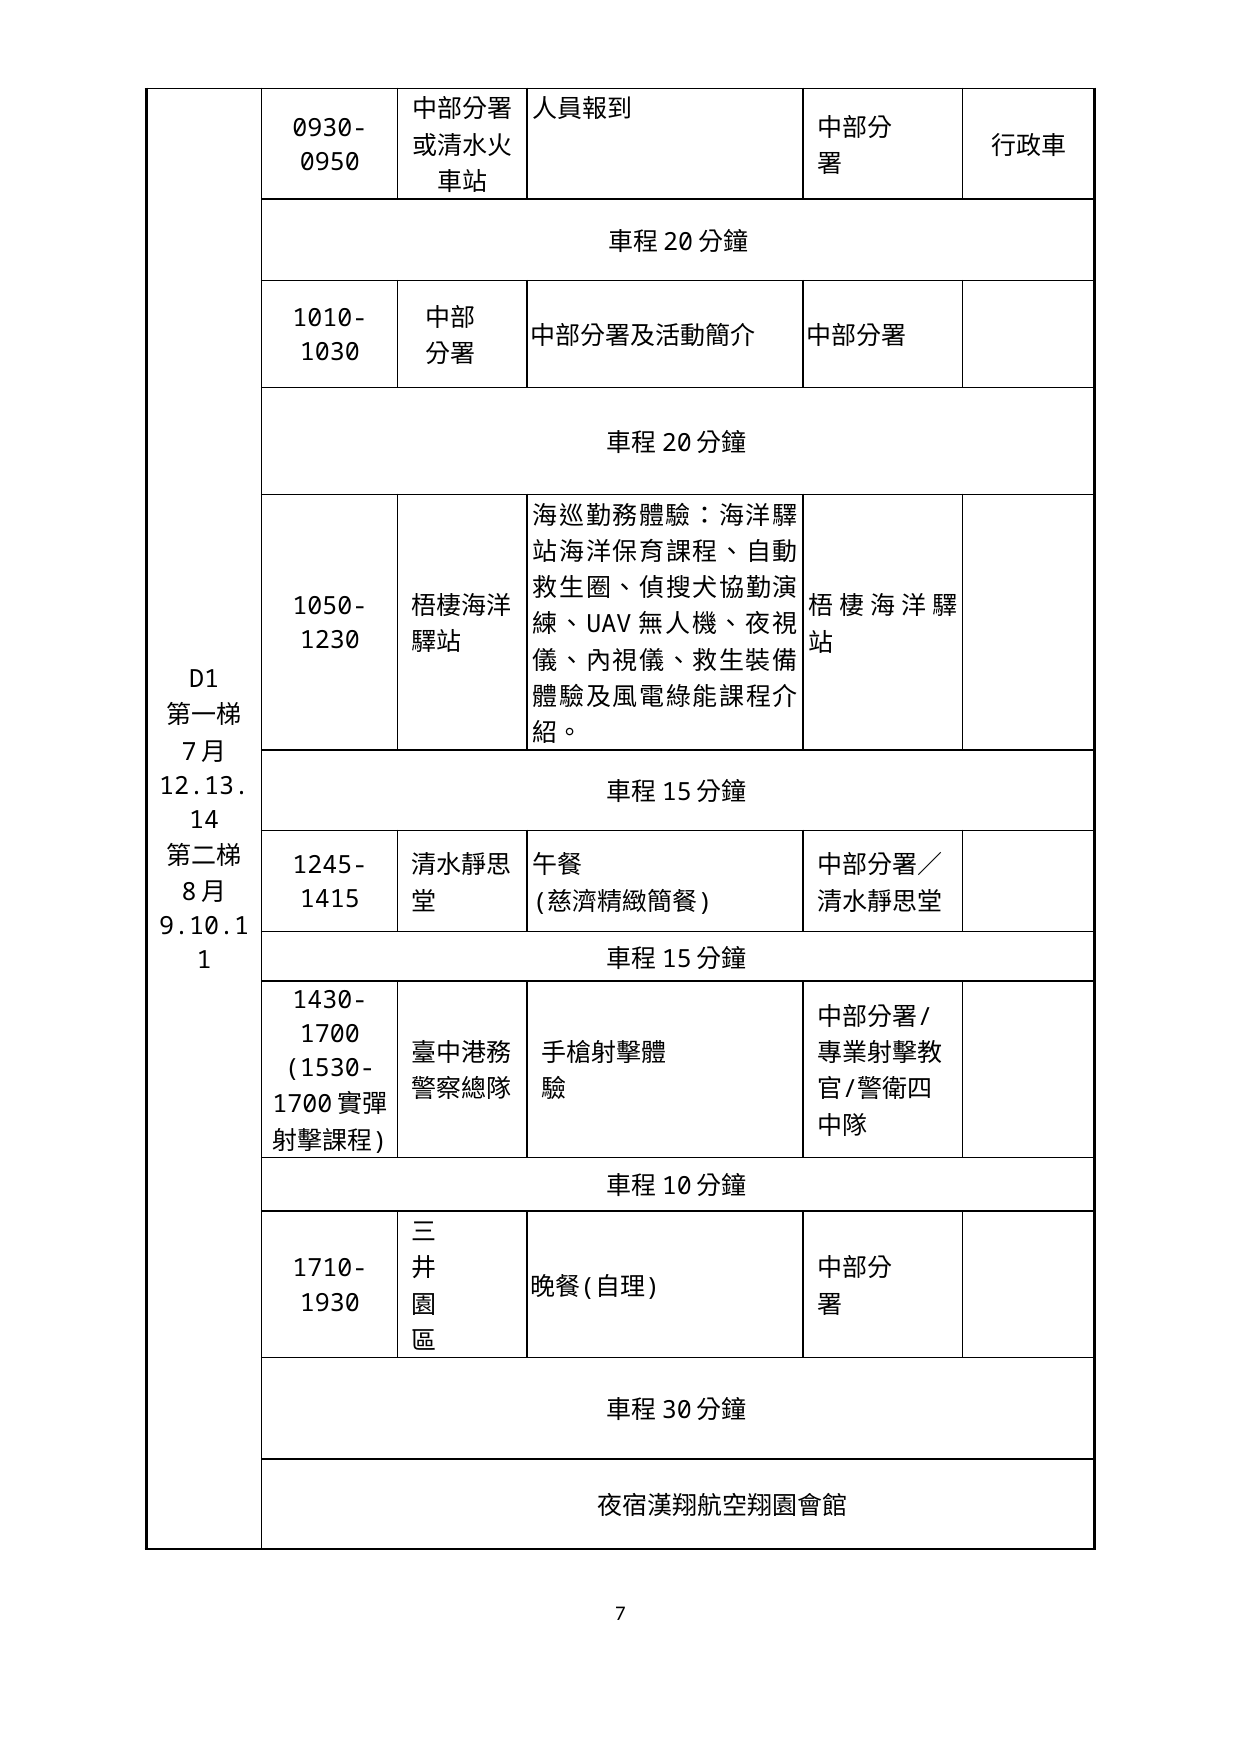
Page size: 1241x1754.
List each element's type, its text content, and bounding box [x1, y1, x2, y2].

table_cell 梧棲海洋驛站 [804, 495, 962, 749]
table_cell [398, 495, 526, 749]
table_cell 人員報到 [528, 89, 802, 198]
table_cell 車程20分鐘 [262, 200, 1093, 280]
table_header 中部分署／清水靜思堂 [806, 845, 959, 917]
table_cell 1710-1930 [262, 1212, 397, 1357]
table_cell 車程20分鐘 [262, 388, 1093, 493]
table_cell 車程30分鐘 [262, 1358, 1093, 1458]
table_cell 1050-1230 [262, 495, 397, 749]
table_cell 海巡勤務體驗：海洋驛站海洋保育課程、自動救生圈、偵搜犬協勤演練、UAV無人機、夜視儀、內視儀、救生裝備體驗及風電綠能課程介紹。 [528, 495, 802, 749]
table_header 梧棲海洋驛站 [400, 586, 524, 658]
table_cell [471, 1212, 526, 1357]
table_cell 車程10分鐘 [262, 1158, 1093, 1210]
table_cell [963, 1212, 1093, 1357]
table_cell [528, 982, 802, 1156]
table_cell [804, 89, 962, 198]
table_header 中部分署或清水火車站 [400, 89, 524, 198]
table_cell 中部 分署 [398, 281, 526, 387]
table_cell 中部分署 [804, 281, 962, 387]
table_cell 1245-1415 [262, 831, 397, 931]
table_cell 晚餐(自理) [528, 1212, 802, 1357]
table_cell 行政車 [963, 89, 1093, 198]
table_cell [963, 281, 1093, 387]
table_cell 1010-1030 [262, 281, 397, 387]
table_header 中部分署/ 專業射擊教官/警衛四中隊 [806, 996, 959, 1141]
table_header 三井 園區 [400, 1212, 471, 1357]
table_cell 午餐 (慈濟精緻簡餐) [528, 831, 802, 931]
table_cell 0930-0950 [262, 89, 397, 198]
table_cell 車程15分鐘 [262, 932, 1093, 980]
table_cell [804, 831, 962, 931]
table_cell [804, 982, 962, 1156]
table_cell [963, 982, 1093, 1156]
table_cell [398, 831, 526, 931]
table_cell [398, 982, 526, 1156]
table_header 中部分署 [806, 1248, 924, 1320]
table_cell [963, 831, 1093, 931]
table_header 臺中港務警察總隊 [400, 1033, 524, 1105]
table_cell [804, 1212, 962, 1357]
table_cell 車程15分鐘 [262, 751, 1093, 829]
table_header 手槍射擊體驗 [530, 1033, 696, 1105]
table_cell 中部分署及活動簡介 [528, 281, 802, 387]
table_cell [963, 495, 1093, 749]
table_cell 夜宿漢翔航空翔園會館 [262, 1460, 1093, 1548]
table_cell 1430-1700 (1530-1700實彈射擊課程) [262, 982, 397, 1156]
table_header 中部分署 [806, 107, 924, 179]
table_header 清水靜思堂 [400, 845, 524, 917]
table_cell D1 第一梯 7月12.13.14 第二梯 8月9.10.11 [148, 89, 261, 1548]
